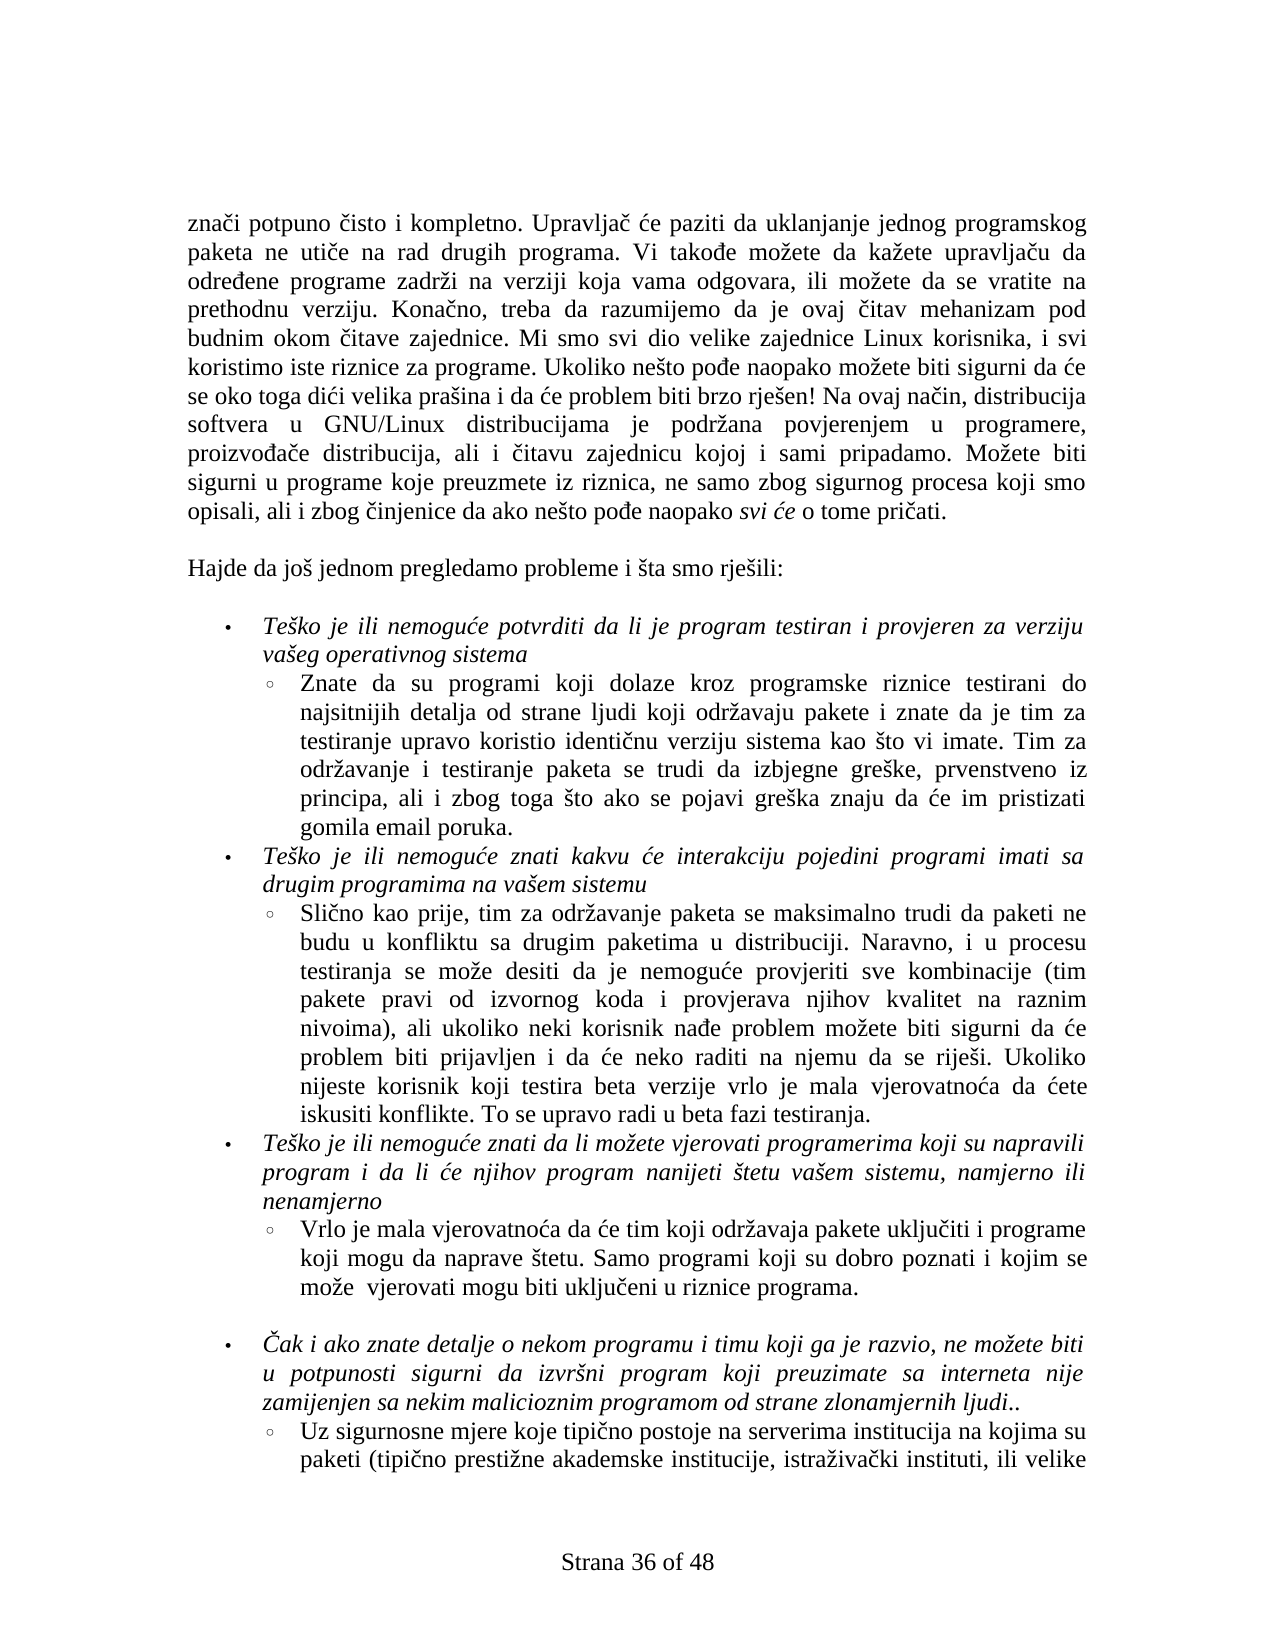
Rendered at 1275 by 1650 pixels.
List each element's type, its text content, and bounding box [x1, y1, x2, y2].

text Hajde da još jednom pregledamo probleme i šta smo rješili: [187, 553, 1087, 582]
list Znate da su programi koji dolaze kroz programske riznice testirani do najsitnijih detalja od strane ljudi koji održavaju pakete i znate da je tim za testiranje upravo koristio identičnu verziju sistema kao što vi imate. Tim za održavanje i testiranje paketa se trudi da izbjegne greške, prvenstveno iz principa, ali i zbog toga što ako se pojavi greška znaju da će im pristizati gomila email poruka. [262, 668, 1087, 841]
list Teško je ili nemoguće znati da li možete vjerovati programerima koji su napravili program i da li će njihov program nanijeti štetu vašem sistemu, namjerno ili nenamjerno [225, 1128, 1087, 1214]
list Vrlo je mala vjerovatnoća da će tim koji održavaja pakete uključiti i programe koji mogu da naprave štetu. Samo programi koji su dobro poznati i kojim se može vjerovati mogu biti uključeni u riznice programa. [262, 1214, 1087, 1301]
list Uz sigurnosne mjere koje tipično postoje na serverima institucija na kojima su paketi (tipično prestižne akademske institucije, istraživački instituti, ili velike [262, 1416, 1087, 1473]
list Teško je ili nemoguće znati kakvu će interakciju pojedini programi imati sa drugim programima na vašem sistemu [225, 841, 1087, 898]
list Čak i ako znate detalje o nekom programu i timu koji ga je razvio, ne možete biti u potpunosti sigurni da izvršni program koji preuzimate sa interneta nije zamijenjen sa nekim malicioznim programom od strane zlonamjernih ljudi.. [225, 1329, 1087, 1416]
text znači potpuno čisto i kompletno. Upravljač će paziti da uklanjanje jednog programskog paketa ne utiče na rad drugih programa. Vi takođe možete da kažete upravljaču da određene programe zadrži na verziji koja vama odgovara, ili možete da se vratite na prethodnu verziju. Konačno, treba da razumijemo da je ovaj čitav mehanizam pod budnim okom čitave zajednice. Mi smo svi dio velike zajednice Linux korisnika, i svi koristimo iste riznice za programe. Ukoliko nešto pođe naopako možete biti sigurni da će se oko toga dići velika prašina i da će problem biti brzo rješen! Na ovaj način, distribucija softvera u GNU/Linux distribucijama je podržana povjerenjem u programere, proizvođače distribucija, ali i čitavu zajednicu kojoj i sami pripadamo. Možete biti sigurni u programe koje preuzmete iz riznica, ne samo zbog sigurnog procesa koji smo opisali, ali i zbog činjenice da ako nešto pođe naopako svi će o tome pričati. [187, 208, 1087, 524]
list Slično kao prije, tim za održavanje paketa se maksimalno trudi da paketi ne budu u konfliktu sa drugim paketima u distribuciji. Naravno, i u procesu testiranja se može desiti da je nemoguće provjeriti sve kombinacije (tim pakete pravi od izvornog koda i provjerava njihov kvalitet na raznim nivoima), ali ukoliko neki korisnik nađe problem možete biti sigurni da će problem biti prijavljen i da će neko raditi na njemu da se riješi. Ukoliko nijeste korisnik koji testira beta verzije vrlo je mala vjerovatnoća da ćete iskusiti konflikte. To se upravo radi u beta fazi testiranja. [262, 898, 1087, 1128]
list Teško je ili nemoguće potvrditi da li je program testiran i provjeren za verziju vašeg operativnog sistema [225, 611, 1087, 668]
